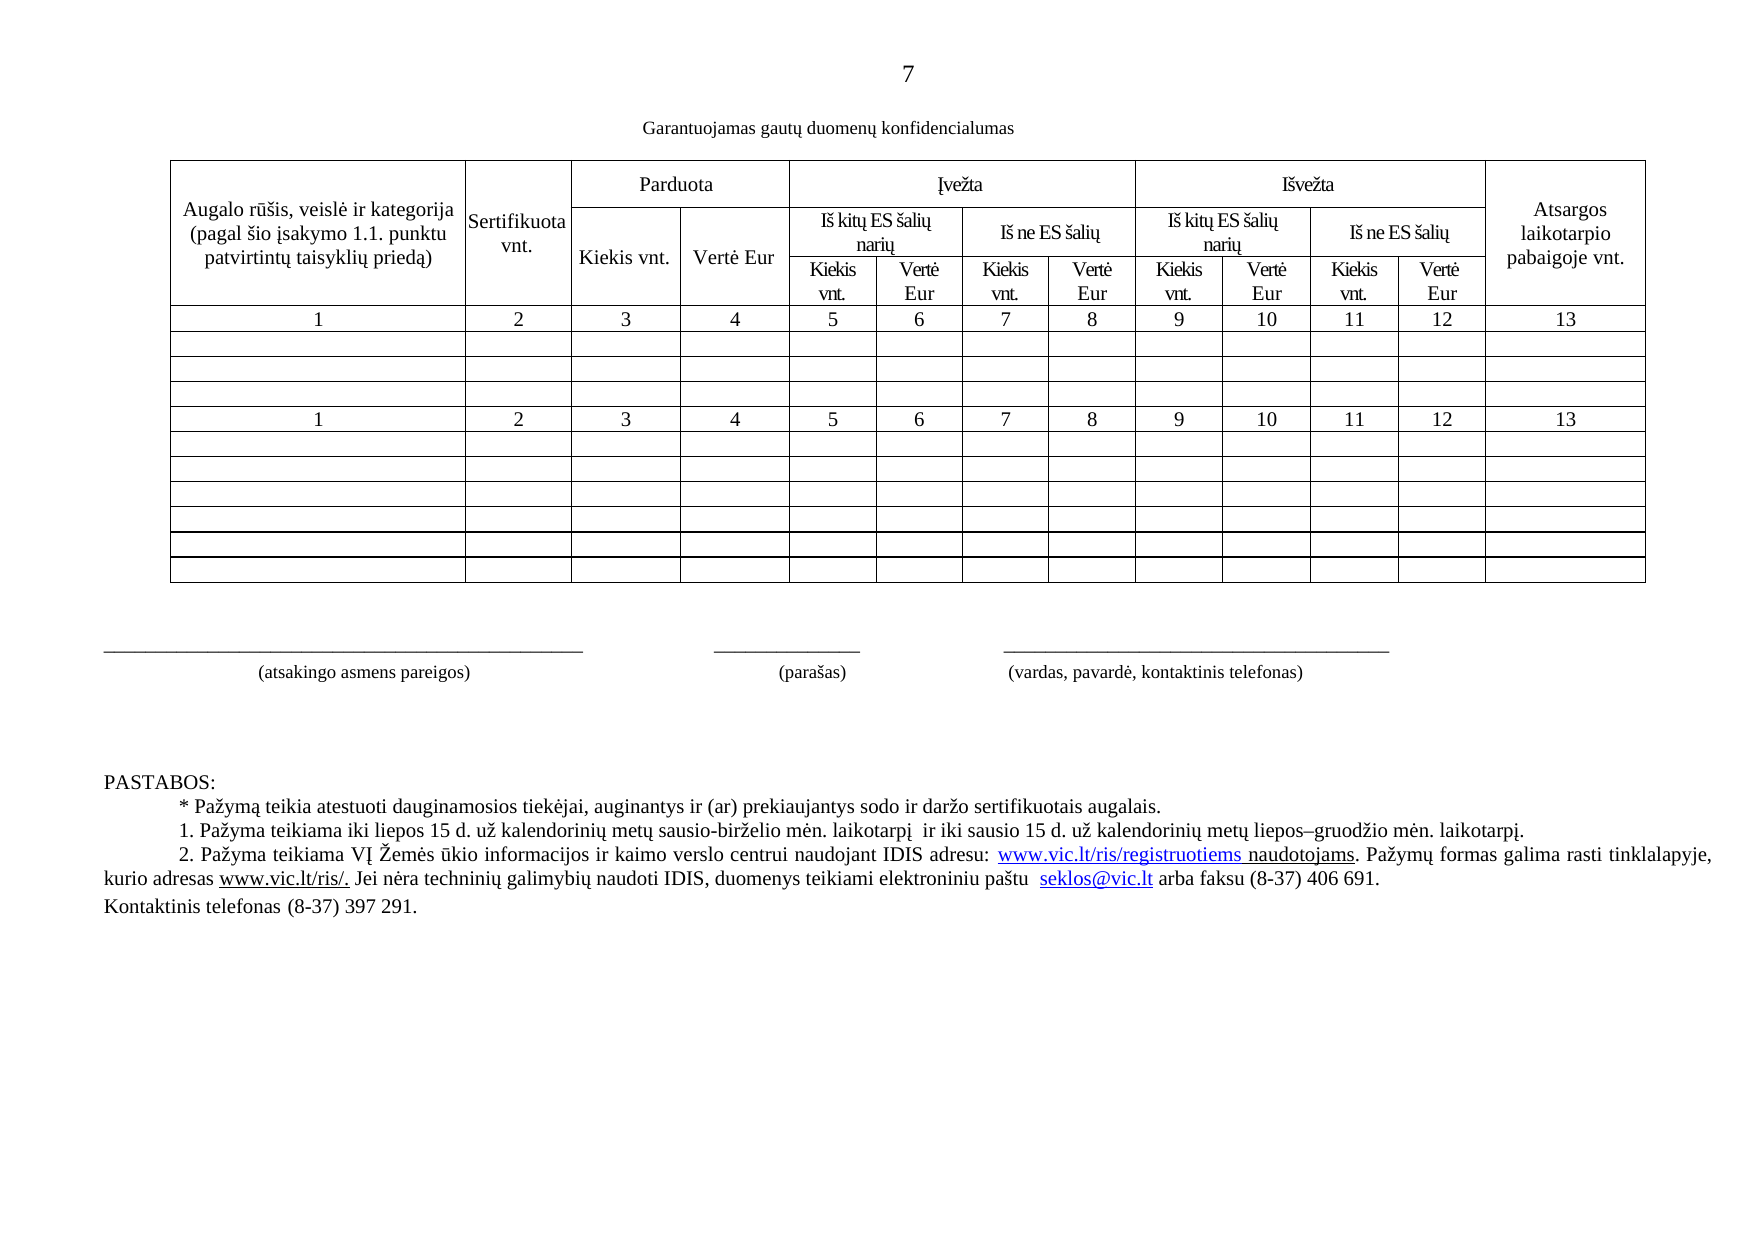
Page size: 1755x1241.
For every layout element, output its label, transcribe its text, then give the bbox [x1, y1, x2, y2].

table_cell [1223, 432, 1310, 456]
table_cell [877, 357, 962, 381]
table_cell [1399, 432, 1485, 456]
table_cell [1311, 533, 1398, 556]
table_cell [466, 332, 571, 356]
table_cell [1049, 332, 1135, 356]
table_cell Kiekis vnt. [790, 257, 876, 305]
table_header Atsargos laikotarpio pabaigoje vnt. [1486, 161, 1645, 305]
table_cell [1223, 382, 1310, 406]
table_cell [1136, 382, 1222, 406]
table_cell 2 [466, 407, 571, 431]
table_cell [1311, 558, 1398, 582]
table_cell [1049, 558, 1135, 582]
table_cell [1486, 533, 1645, 556]
table_cell [963, 382, 1048, 406]
table_cell [877, 382, 962, 406]
text Kontaktinis telefonas (8-37) 397 291. [103, 890, 1713, 919]
table_cell [877, 533, 962, 556]
table_cell [877, 457, 962, 481]
table_cell [171, 382, 465, 406]
table_cell Vertė Eur [1223, 257, 1310, 305]
table_cell [877, 558, 962, 582]
table_cell [1136, 332, 1222, 356]
table_cell 2 [466, 306, 571, 331]
table_cell [171, 558, 465, 582]
table_cell 7 [963, 306, 1048, 331]
table_cell [1049, 382, 1135, 406]
table_cell [171, 507, 465, 531]
table_cell [681, 432, 789, 456]
table_cell 7 [963, 407, 1048, 431]
table_cell [1223, 482, 1310, 506]
table_cell [790, 533, 876, 556]
table_cell [877, 332, 962, 356]
table_cell [1136, 558, 1222, 582]
table_cell [1399, 457, 1485, 481]
table_cell Kiekis vnt. [1311, 257, 1398, 305]
table_cell [1486, 482, 1645, 506]
table_cell [963, 507, 1048, 531]
table_cell 12 [1399, 306, 1485, 331]
table_cell [681, 382, 789, 406]
table_cell [171, 457, 465, 481]
table_cell [1223, 507, 1310, 531]
table_cell [1049, 482, 1135, 506]
table_cell [1049, 507, 1135, 531]
table_cell [572, 457, 680, 481]
table_cell [466, 558, 571, 582]
table_cell [1311, 432, 1398, 456]
table_cell [790, 357, 876, 381]
table_cell [1399, 382, 1485, 406]
table_cell [963, 482, 1048, 506]
table_cell Kiekis vnt. [963, 257, 1048, 305]
table_cell [572, 558, 680, 582]
text Garantuojamas gautų duomenų konfidencialumas [103, 117, 1713, 138]
table_cell [1136, 507, 1222, 531]
table_cell [1136, 357, 1222, 381]
table_cell Kiekis vnt. [1136, 257, 1222, 305]
table_cell 12 [1399, 407, 1485, 431]
table_cell [1486, 382, 1645, 406]
table_cell [1136, 482, 1222, 506]
table_cell [790, 457, 876, 481]
text (atsakingo asmens pareigos) (parašas) (vardas, pavardė, kontaktinis telefonas) [178, 655, 1713, 683]
table_cell [572, 332, 680, 356]
table_cell 3 [572, 407, 680, 431]
table_cell [171, 533, 465, 556]
table_cell Iš kitų ES šalių narių [1136, 208, 1310, 256]
table_cell [1311, 507, 1398, 531]
table_cell [790, 332, 876, 356]
table_cell 10 [1223, 306, 1310, 331]
table_cell [572, 482, 680, 506]
table_cell [1399, 332, 1485, 356]
table_cell [1223, 357, 1310, 381]
table_cell [572, 507, 680, 531]
table_cell Vertė Eur [1049, 257, 1135, 305]
table_cell [1311, 482, 1398, 506]
table_cell [1311, 382, 1398, 406]
text 2. Pažyma teikiama VĮ Žemės ūkio informacijos ir kaimo verslo centrui naudojant IDIS adresu: www.vic.lt/ris/registruotiems naudotojams. Pažymų formas galima rasti tinklalapyje, kurio adresas www.vic.lt/ris/. Jei nėra techninių galimybių naudoti IDIS, duomenys teikiami elektroniniu paštu seklos@vic.lt arba faksu (8-37) 406 691. [103, 842, 1713, 890]
table_cell [963, 357, 1048, 381]
table_cell [681, 332, 789, 356]
table_cell 1 [171, 407, 465, 431]
table_cell [1486, 507, 1645, 531]
table_cell 6 [877, 306, 962, 331]
table_cell [1399, 558, 1485, 582]
table_cell 13 [1486, 407, 1645, 431]
table_cell [1223, 533, 1310, 556]
text * Pažymą teikia atestuoti dauginamosios tiekėjai, auginantys ir (ar) prekiaujantys sodo ir daržo sertifikuotais augalais. [103, 794, 1713, 818]
table_cell [1311, 332, 1398, 356]
table_cell [963, 533, 1048, 556]
table_cell 1 [171, 306, 465, 331]
table_cell [1486, 558, 1645, 582]
text PASTABOS: [103, 770, 1713, 794]
table_cell [1136, 457, 1222, 481]
table_cell [877, 507, 962, 531]
table_cell 5 [790, 407, 876, 431]
table_cell [681, 533, 789, 556]
table_cell [572, 533, 680, 556]
table_cell 6 [877, 407, 962, 431]
table_header Parduota [572, 161, 789, 207]
table_cell [790, 382, 876, 406]
text 1. Pažyma teikiama iki liepos 15 d. už kalendorinių metų sausio-birželio mėn. laikotarpį ir iki sausio 15 d. už kalendorinių metų liepos–gruodžio mėn. laikotarpį. [103, 818, 1713, 842]
table_header Augalo rūšis, veislė ir kategorija (pagal šio įsakymo 1.1. punktu patvirtintų taisyklių priedą) [171, 161, 465, 305]
table_cell [1486, 457, 1645, 481]
table_cell [963, 558, 1048, 582]
table_cell [963, 432, 1048, 456]
table_cell [1049, 457, 1135, 481]
table_cell [1223, 332, 1310, 356]
table_cell [1311, 457, 1398, 481]
table_cell 8 [1049, 407, 1135, 431]
table_cell [1486, 332, 1645, 356]
table_cell [681, 507, 789, 531]
table_cell [466, 457, 571, 481]
table_cell 11 [1311, 407, 1398, 431]
table_cell [466, 507, 571, 531]
table_cell [1311, 357, 1398, 381]
table_cell [466, 533, 571, 556]
table_cell 4 [681, 407, 789, 431]
table_cell [1136, 432, 1222, 456]
table_cell Iš ne ES šalių [1311, 208, 1485, 256]
table_cell [963, 332, 1048, 356]
table_cell [790, 432, 876, 456]
table_cell [681, 482, 789, 506]
table_cell Iš kitų ES šalių narių [790, 208, 962, 256]
table_cell 9 [1136, 407, 1222, 431]
table_cell [572, 382, 680, 406]
table_cell [1223, 558, 1310, 582]
table_cell [790, 558, 876, 582]
table_header Įvežta [790, 161, 1135, 207]
table_cell [790, 507, 876, 531]
table_cell [1049, 432, 1135, 456]
table_header Išvežta [1136, 161, 1485, 207]
table_cell [681, 457, 789, 481]
text ______________________________________________ ______________ _____________________________________ [103, 631, 1713, 655]
table_cell [681, 357, 789, 381]
table_cell [466, 357, 571, 381]
table_cell [1136, 533, 1222, 556]
table_cell [1049, 357, 1135, 381]
table_cell [1049, 533, 1135, 556]
table_cell 10 [1223, 407, 1310, 431]
table_cell [1399, 482, 1485, 506]
table_cell 3 [572, 306, 680, 331]
table_cell [681, 558, 789, 582]
table_cell 9 [1136, 306, 1222, 331]
table_cell [171, 432, 465, 456]
table_cell 4 [681, 306, 789, 331]
table_cell [466, 382, 571, 406]
table_cell 5 [790, 306, 876, 331]
table_header Sertifikuota vnt. [466, 161, 571, 305]
table_cell Vertė Eur [1399, 257, 1485, 305]
table_cell 8 [1049, 306, 1135, 331]
table_cell [790, 482, 876, 506]
table_cell [1223, 457, 1310, 481]
table_cell Kiekis vnt. [572, 208, 680, 305]
table_cell [572, 432, 680, 456]
table_cell [877, 482, 962, 506]
table_cell [171, 332, 465, 356]
table_cell [877, 432, 962, 456]
table_cell [171, 482, 465, 506]
table_cell [171, 357, 465, 381]
table_cell Vertė Eur [877, 257, 962, 305]
table_cell 11 [1311, 306, 1398, 331]
table_cell [466, 432, 571, 456]
table_cell [963, 457, 1048, 481]
table_cell Iš ne ES šalių [963, 208, 1135, 256]
table_cell 13 [1486, 306, 1645, 331]
table_cell [1486, 357, 1645, 381]
table_cell [1399, 507, 1485, 531]
table_cell Vertė Eur [681, 208, 789, 305]
table_cell [1399, 533, 1485, 556]
table_cell [1399, 357, 1485, 381]
table_cell [1486, 432, 1645, 456]
table_cell [572, 357, 680, 381]
table_cell [466, 482, 571, 506]
